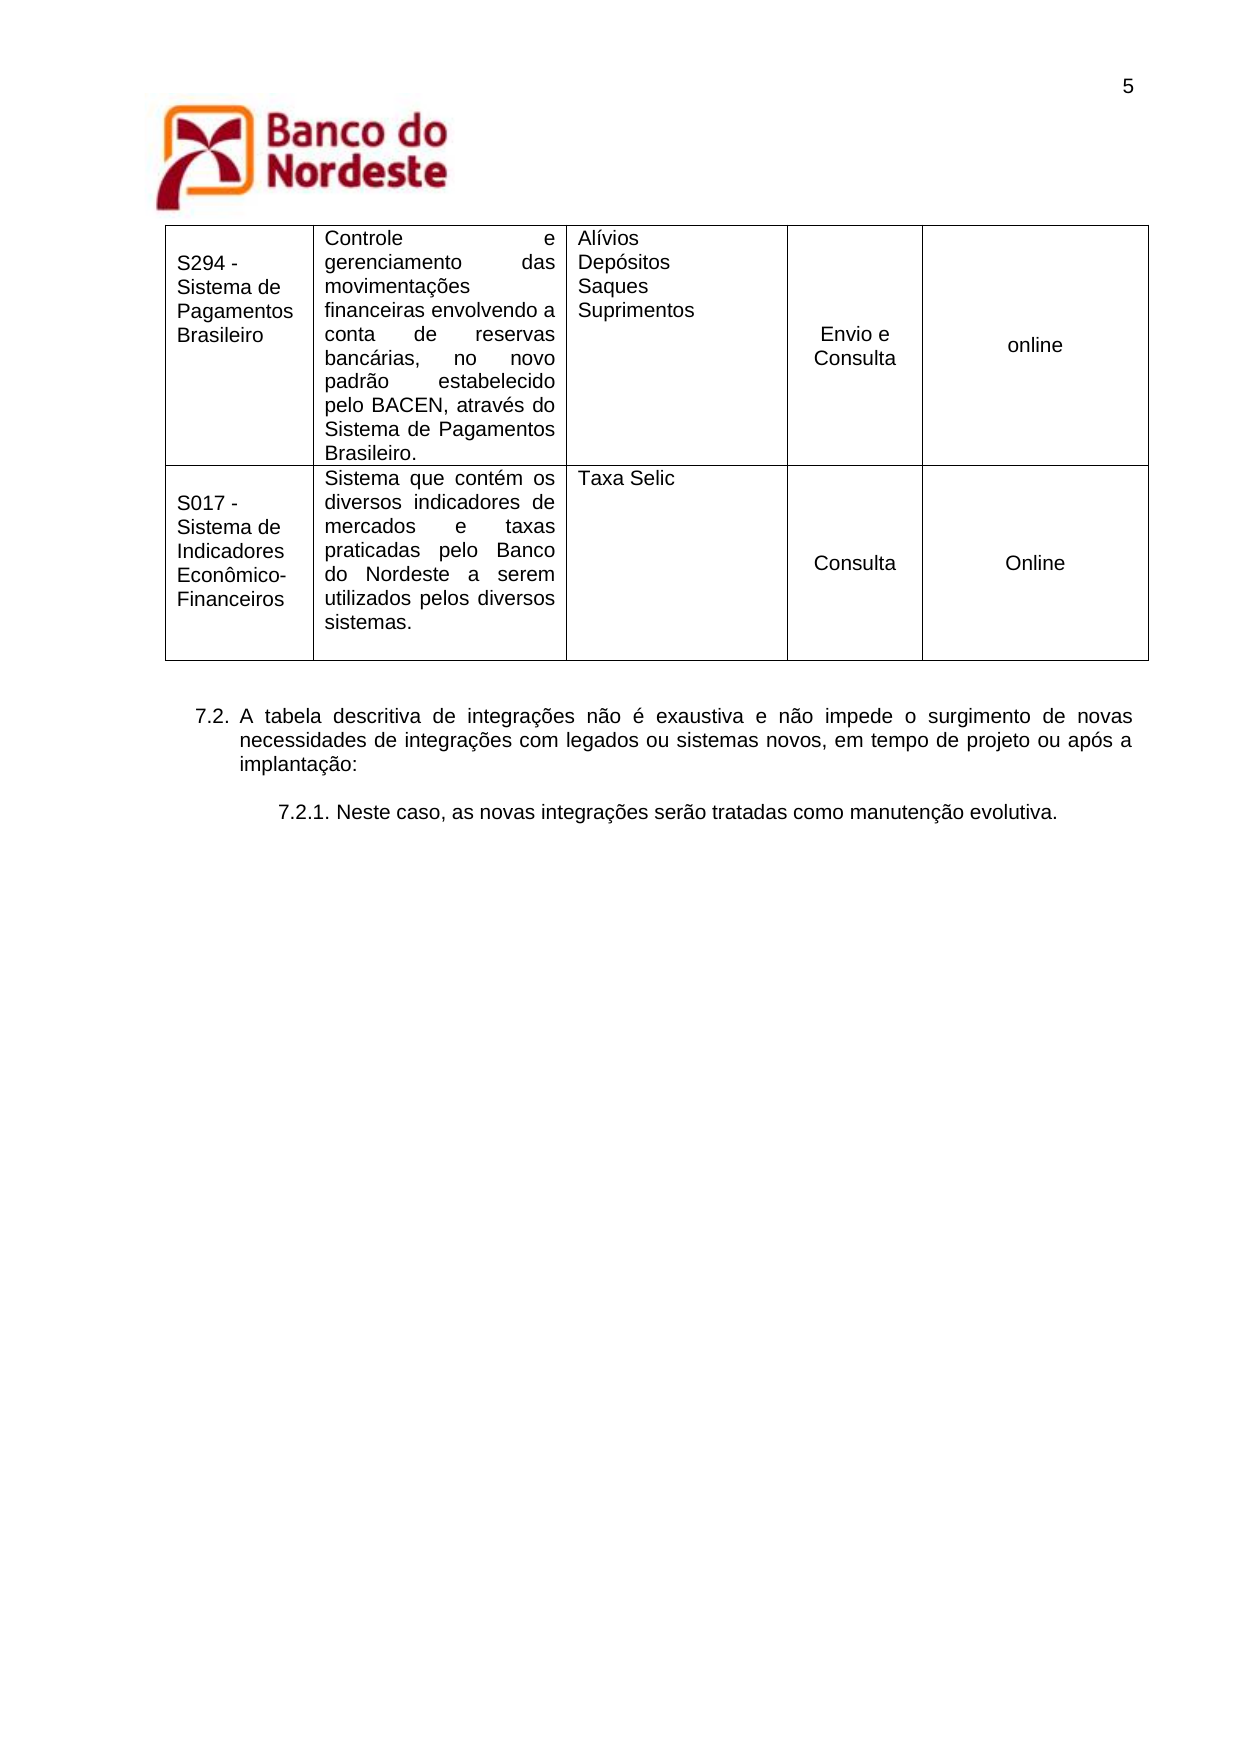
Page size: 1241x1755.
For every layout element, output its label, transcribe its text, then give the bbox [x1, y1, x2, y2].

table_cell Sistema que contém os diversos indicadores de mercados e taxas praticadas pelo Banco do Nordeste a serem utilizados pelos diversos sistemas. [314, 466, 566, 660]
table_cell Online [923, 466, 1148, 660]
list A tabela descritiva de integrações não é exaustiva e não impede o surgimento de novas necessidades de integrações com legados ou sistemas novos, em tempo de projeto ou após a implantação: [195, 704, 1134, 776]
table_cell Envio e Consulta [788, 226, 922, 465]
list Neste caso, as novas integrações serão tratadas como manutenção evolutiva. [278, 800, 1134, 824]
table_cell S294 - Sistema de Pagamentos Brasileiro [166, 226, 313, 465]
table_cell Consulta [788, 466, 922, 660]
picture [144, 93, 455, 220]
table_cell Taxa Selic [567, 466, 787, 660]
table_cell Alívios Depósitos Saques Suprimentos [567, 226, 787, 465]
table_cell online [923, 226, 1148, 465]
table_cell Controle e gerenciamento das movimentações financeiras envolvendo a conta de reservas bancárias, no novo padrão estabelecido pelo BACEN, através do Sistema de Pagamentos Brasileiro. [314, 226, 566, 465]
table_cell S017 - Sistema de Indicadores Econômico-Financeiros [166, 466, 313, 660]
